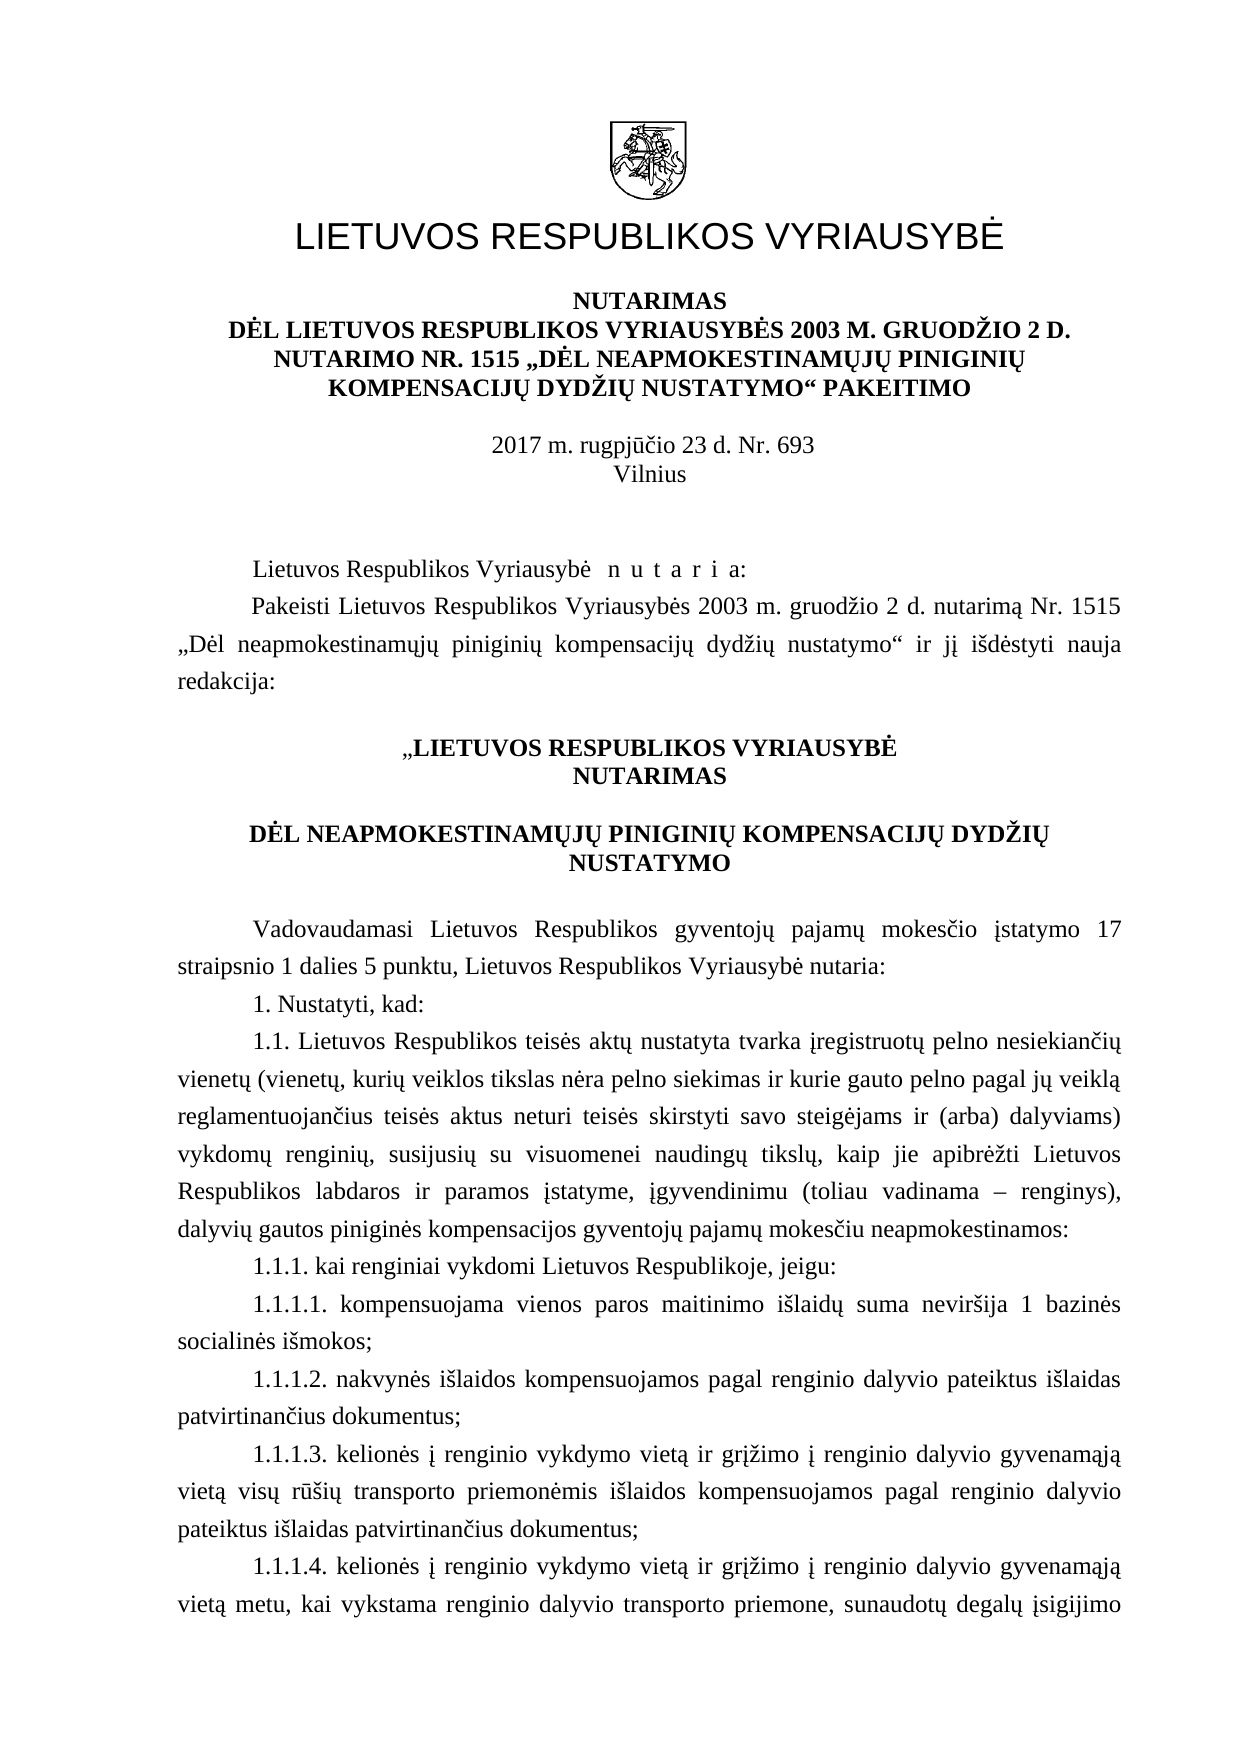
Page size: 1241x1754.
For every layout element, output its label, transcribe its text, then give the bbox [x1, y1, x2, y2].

text 1.1.1.3. kelionės į renginio vykdymo vietą ir grįžimo į renginio dalyvio gyvenamąją vietą visų rūšių transporto priemonėmis išlaidos kompensuojamos pagal renginio dalyvio pateiktus išlaidas patvirtinančius dokumentus; [177, 1430, 1122, 1543]
text „LIETUVOS RESPUBLIKOS VYRIAUSYBĖ [177, 733, 1122, 761]
text Lietuvos Respublikos Vyriausybė nutaria: [177, 545, 1122, 583]
text nutarimas [177, 286, 1122, 315]
text 2017 m. rugpjūčio 23 d. Nr. 693 [177, 430, 1122, 459]
text 1.1. Lietuvos Respublikos teisės aktų nustatyta tvarka įregistruotų pelno nesiekiančių vienetų (vienetų, kurių veiklos tikslas nėra pelno siekimas ir kurie gauto pelno pagal jų veiklą reglamentuojančius teisės aktus neturi teisės skirstyti savo steigėjams ir (arba) dalyviams) vykdomų renginių, susijusių su visuomenei naudingų tikslų, kaip jie apibrėžti Lietuvos Respublikos labdaros ir paramos įstatyme, įgyvendinimu (toliau vadinama – renginys), dalyvių gautos piniginės kompensacijos gyventojų pajamų mokesčiu neapmokestinamos: [177, 1018, 1122, 1243]
text 1.1.1.2. nakvynės išlaidos kompensuojamos pagal renginio dalyvio pateiktus išlaidas patvirtinančius dokumentus; [177, 1355, 1122, 1430]
text Vadovaudamasi Lietuvos Respublikos gyventojų pajamų mokesčio įstatymo 17 straipsnio 1 dalies 5 punktu, Lietuvos Respublikos Vyriausybė nutaria: [177, 905, 1122, 980]
text Lietuvos Respublikos Vyriausybė [177, 214, 1122, 258]
text DĖL LIETUVOS RESPUBLIKOS VYRIAUSYBĖS 2003 M. GRUODŽIO 2 D. NUTARIMO NR. 1515 „DĖL NEAPMOKESTINAMŲJŲ PINIGINIŲ KOMPENSACIJŲ DYDŽIŲ NUSTATYMO“ PAKEITIMO [177, 315, 1122, 401]
text 1.1.1.1. kompensuojama vienos paros maitinimo išlaidų suma neviršija 1 bazinės socialinės išmokos; [177, 1280, 1122, 1355]
text DĖL NEAPMOKESTINAMŲJŲ PINIGINIŲ KOMPENSACIJŲ DYDŽIŲ NUSTATYMO [177, 819, 1122, 876]
text 1. Nustatyti, kad: [177, 980, 1122, 1018]
text Pakeisti Lietuvos Respublikos Vyriausybės 2003 m. gruodžio 2 d. nutarimą Nr. 1515 „Dėl neapmokestinamųjų piniginių kompensacijų dydžių nustatymo“ ir jį išdėstyti nauja redakcija: [177, 583, 1122, 695]
text 1.1.1. kai renginiai vykdomi Lietuvos Respublikoje, jeigu: [177, 1243, 1122, 1280]
text 1.1.1.4. kelionės į renginio vykdymo vietą ir grįžimo į renginio dalyvio gyvenamąją vietą metu, kai vykstama renginio dalyvio transporto priemone, sunaudotų degalų įsigijimo [177, 1543, 1122, 1618]
text NUTARIMAS [177, 761, 1122, 790]
text Vilnius [177, 459, 1122, 488]
